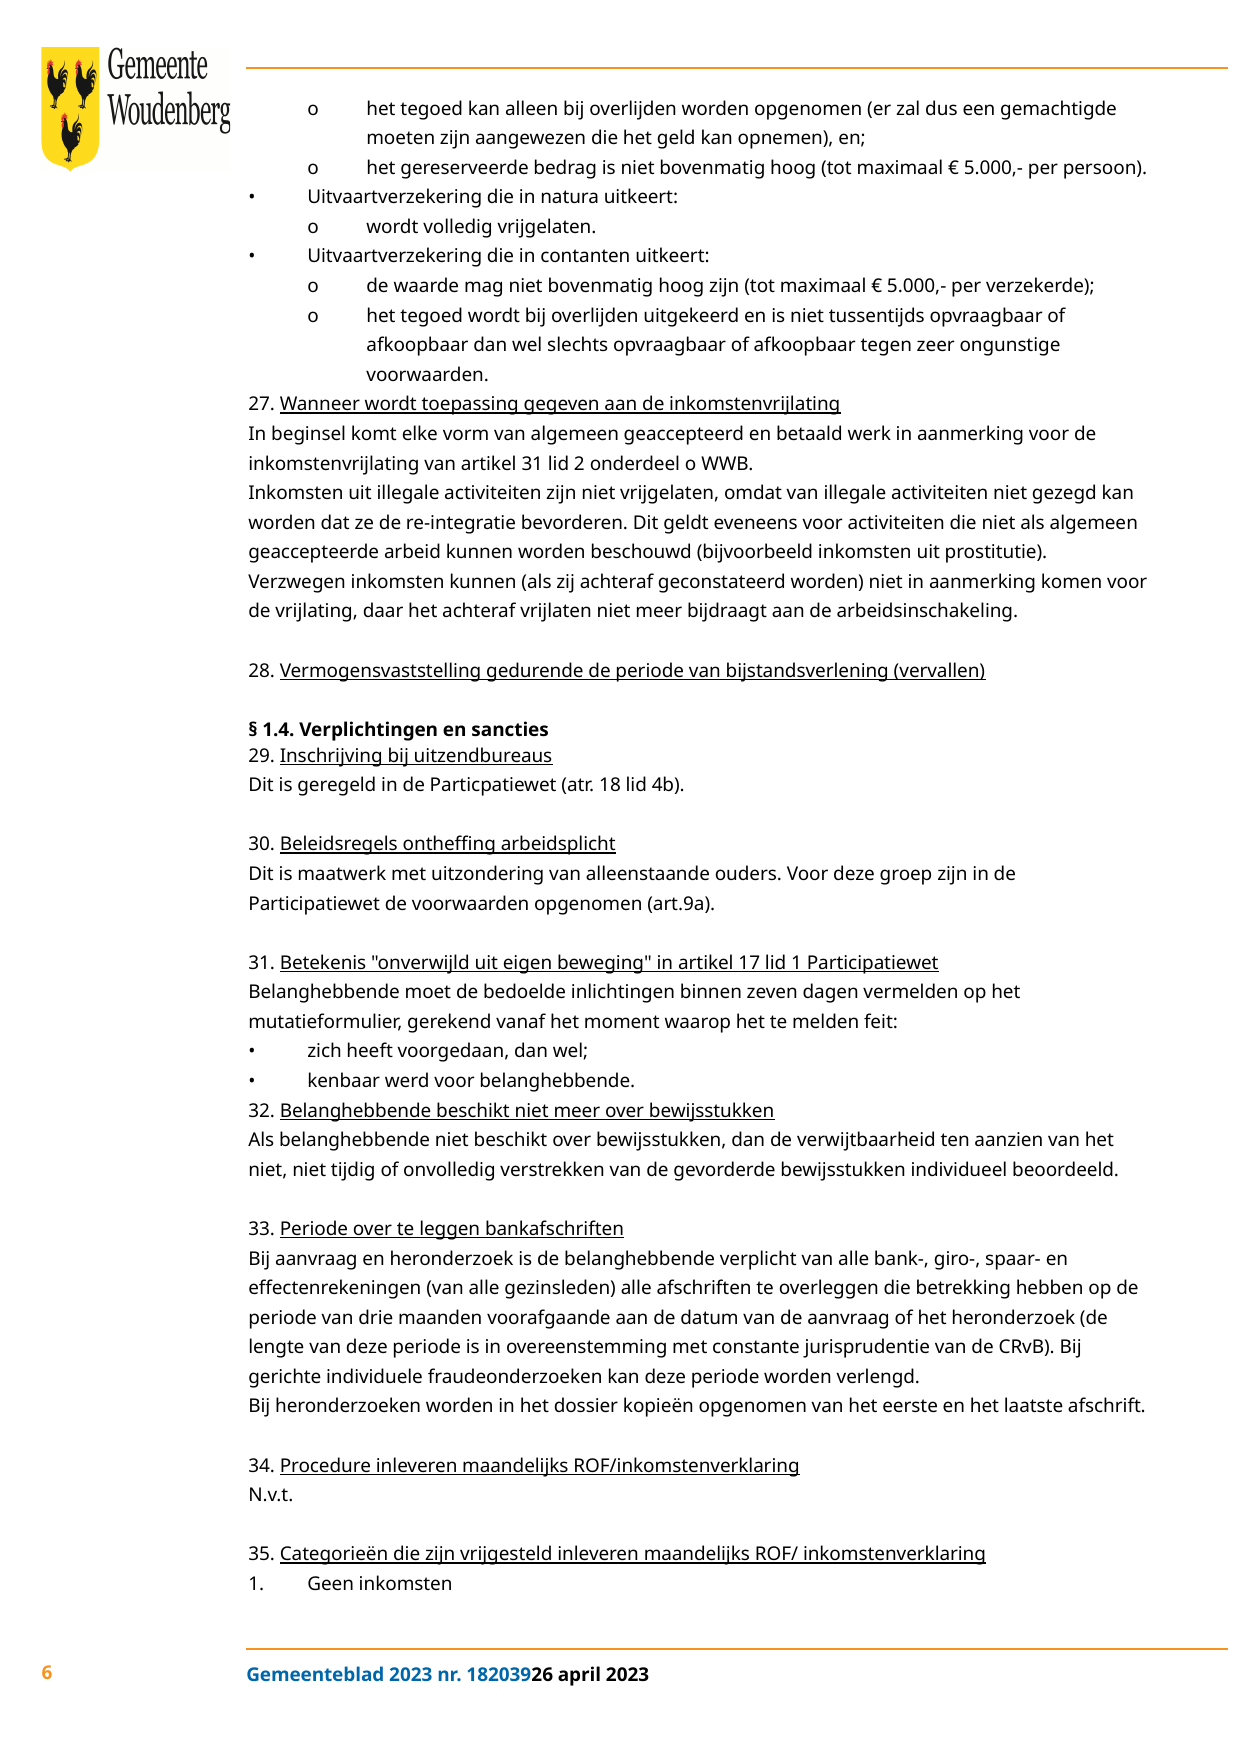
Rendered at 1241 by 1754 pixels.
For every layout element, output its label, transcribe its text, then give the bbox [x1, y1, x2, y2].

picture [41, 47, 231, 172]
text Bij aanvraag en heronderzoek is de belanghebbende verplicht van alle bank-, giro-, spaar- en effectenrekeningen (van alle gezinsleden) alle afschriften te overleggen die betrekking hebben op de periode van drie maanden voorafgaande aan de datum van de aanvraag of het heronderzoek (de lengte van deze periode is in overeenstemming met constante jurisprudentie van de CRvB). Bij gerichte individuele fraudeonderzoeken kan deze periode worden verlengd. [248, 1245, 1152, 1389]
text Inkomsten uit illegale activiteiten zijn niet vrijgelaten, omdat van illegale activiteiten niet gezegd kan worden dat ze de re-integratie bevorderen. Dit geldt eveneens voor activiteiten die niet als algemeen geaccepteerde arbeid kunnen worden beschouwd (bijvoorbeeld inkomsten uit prostitutie). [248, 479, 1152, 564]
list de waarde mag niet bovenmatig hoog zijn (tot maximaal € 5.000,- per verzekerde); [307, 272, 1152, 298]
text § 1.4. Verplichtingen en sancties [248, 716, 1152, 742]
list Uitvaartverzekering die in natura uitkeert: [248, 183, 1152, 209]
text 27. Wanneer wordt toepassing gegeven aan de inkomstenvrijlating [248, 391, 1152, 416]
list het tegoed wordt bij overlijden uitgekeerd en is niet tussentijds opvraagbaar of afkoopbaar dan wel slechts opvraagbaar of afkoopbaar tegen zeer ongunstige voorwaarden. [307, 302, 1152, 387]
text 31. Betekenis "onverwijld uit eigen beweging" in artikel 17 lid 1 Participatiewet [248, 949, 1152, 974]
text Dit is maatwerk met uitzondering van alleenstaande ouders. Voor deze groep zijn in de Participatiewet de voorwaarden opgenomen (art.9a). [248, 860, 1152, 915]
text Bij heronderzoeken worden in het dossier kopieën opgenomen van het eerste en het laatste afschrift. [248, 1393, 1152, 1418]
list zich heeft voorgedaan, dan wel; [248, 1038, 1152, 1063]
text 28. Vermogensvaststelling gedurende de periode van bijstandsverlening (vervallen) [248, 657, 1152, 683]
text 34. Procedure inleveren maandelijks ROF/inkomstenverklaring [248, 1452, 1152, 1477]
list Uitvaartverzekering die in contanten uitkeert: [248, 243, 1152, 268]
text Verzwegen inkomsten kunnen (als zij achteraf geconstateerd worden) niet in aanmerking komen voor de vrijlating, daar het achteraf vrijlaten niet meer bijdraagt aan de arbeidsinschakeling. [248, 568, 1152, 623]
text 32. Belanghebbende beschikt niet meer over bewijsstukken [248, 1097, 1152, 1122]
list het gereserveerde bedrag is niet bovenmatig hoog (tot maximaal € 5.000,- per persoon). [307, 154, 1152, 180]
text 30. Beleidsregels ontheffing arbeidsplicht [248, 831, 1152, 856]
text 35. Categorieën die zijn vrijgesteld inleveren maandelijks ROF/ inkomstenverklaring [248, 1541, 1152, 1566]
list het tegoed kan alleen bij overlijden worden opgenomen (er zal dus een gemachtigde moeten zijn aangewezen die het geld kan opnemen), en; [307, 95, 1152, 150]
text Dit is geregeld in de Particpatiewet (atr. 18 lid 4b). [248, 771, 1152, 797]
text In beginsel komt elke vorm van algemeen geaccepteerd en betaald werk in aanmerking voor de inkomstenvrijlating van artikel 31 lid 2 onderdeel o WWB. [248, 420, 1152, 476]
list kenbaar werd voor belanghebbende. [248, 1067, 1152, 1093]
text 33. Periode over te leggen bankafschriften [248, 1215, 1152, 1241]
list Geen inkomsten [248, 1570, 1152, 1596]
text Belanghebbende moet de bedoelde inlichtingen binnen zeven dagen vermelden op het mutatieformulier, gerekend vanaf het moment waarop het te melden feit: [248, 978, 1152, 1034]
text 29. Inschrijving bij uitzendbureaus [248, 742, 1152, 767]
text N.v.t. [248, 1481, 1152, 1507]
text Als belanghebbende niet beschikt over bewijsstukken, dan de verwijtbaarheid ten aanzien van het niet, niet tijdig of onvolledig verstrekken van de gevorderde bewijsstukken individueel beoordeeld. [248, 1126, 1152, 1182]
list wordt volledig vrijgelaten. [307, 213, 1152, 239]
